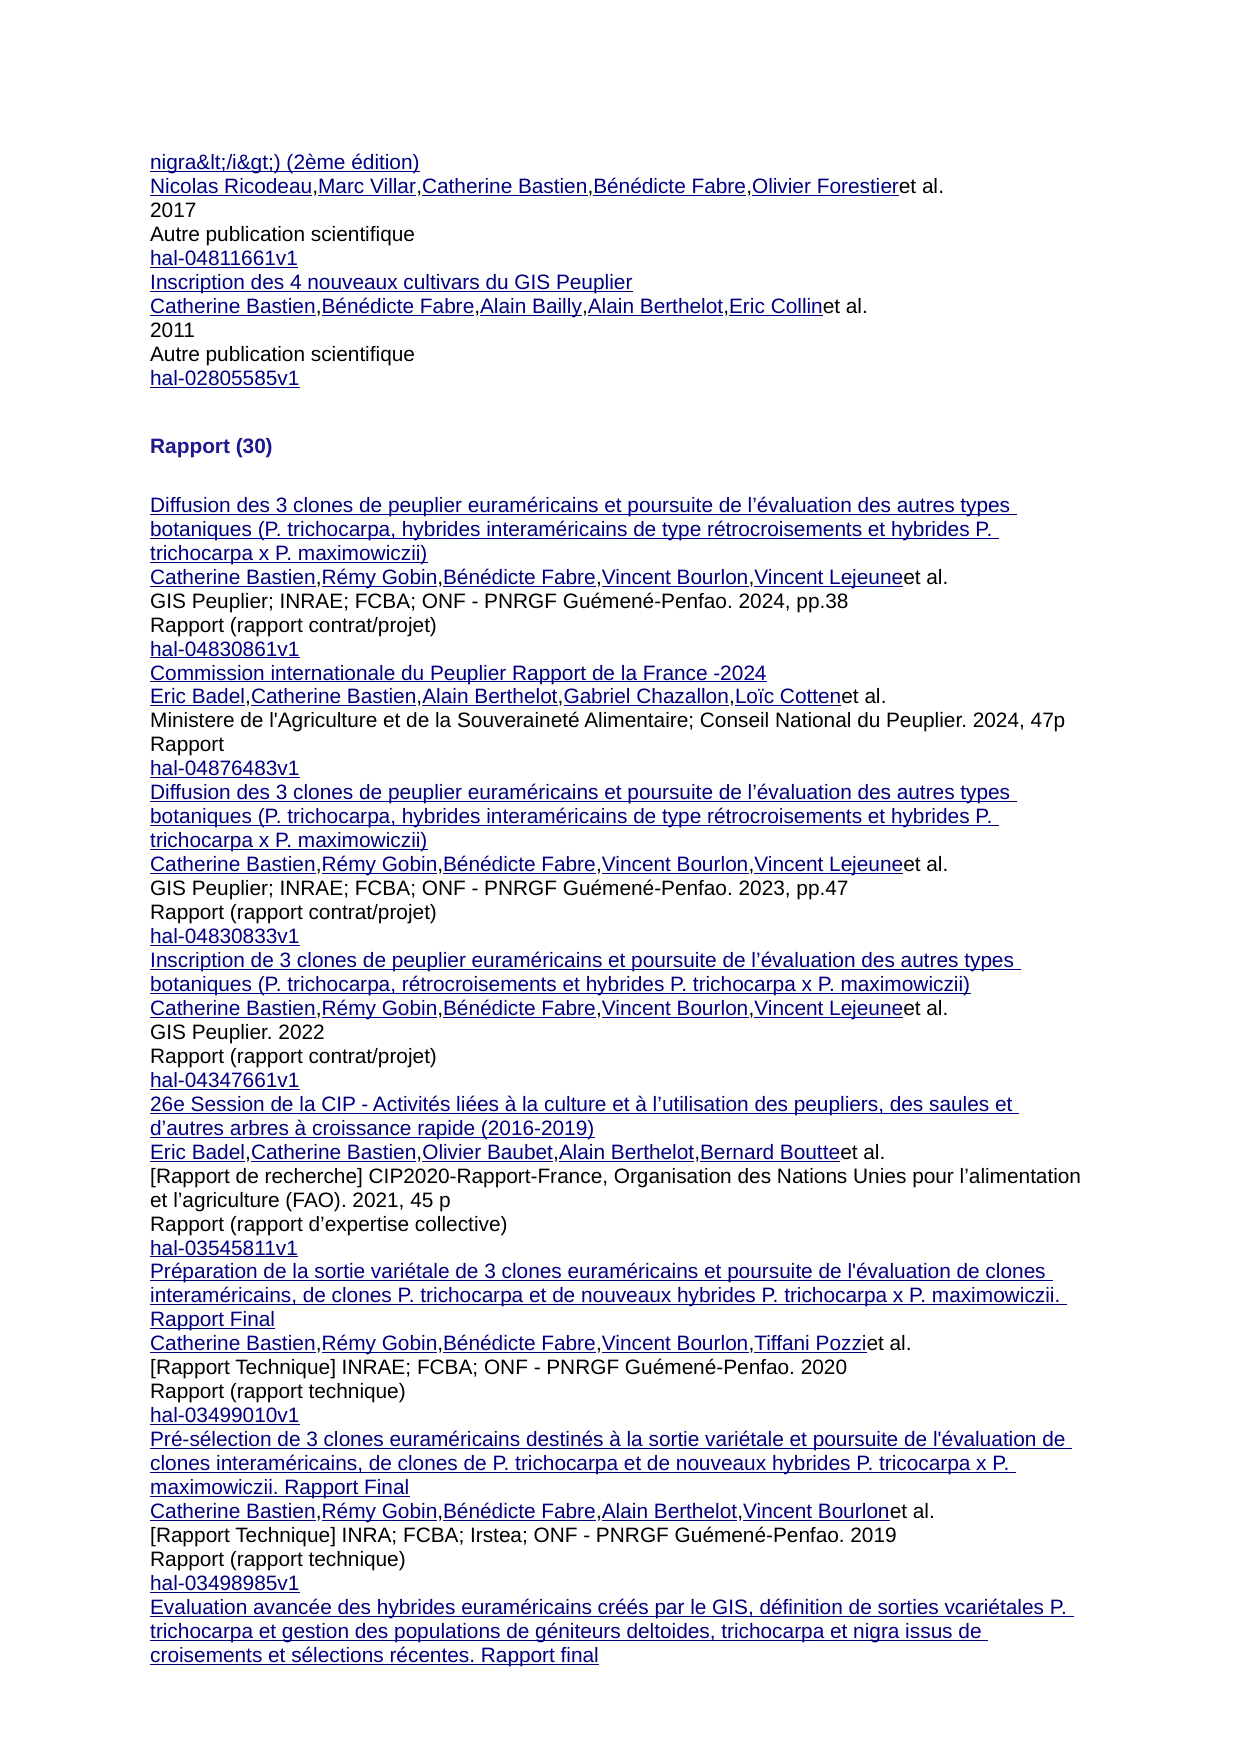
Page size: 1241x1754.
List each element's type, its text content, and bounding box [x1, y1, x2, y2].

table_cell 26e Session de la CIP - Activités liées à la culture et à l’utilisation des peupliers, des saules et d’autres arbres à croissance rapide (2016-2019) Eric Badel,Catherine Bastien,Olivier Baubet,Alain Berthelot,Bernard Boutteet al. [Rapport de recherche] CIP2020-Rapport-France, Organisation des Nations Unies pour l’alimentation et l’agriculture (FAO). 2021, 45 p Rapport (rapport d’expertise collective) hal-03545811v1 [150, 1092, 1090, 1259]
table_cell Evaluation avancée des hybrides euraméricains créés par le GIS, définition de sorties vcariétales P. trichocarpa et gestion des populations de géniteurs deltoides, trichocarpa et nigra issus de croisements et sélections récentes. Rapport final [150, 1595, 1090, 1667]
subtitle Rapport (30) [150, 434, 1090, 458]
table_cell Diffusion des 3 clones de peuplier euraméricains et poursuite de l’évaluation des autres types botaniques (P. trichocarpa, hybrides interaméricains de type rétrocroisements et hybrides P. trichocarpa x P. maximowiczii) Catherine Bastien,Rémy Gobin,Bénédicte Fabre,Vincent Bourlon,Vincent Lejeuneet al. GIS Peuplier; INRAE; FCBA; ONF - PNRGF Guémené-Penfao. 2023, pp.47 Rapport (rapport contrat/projet) hal-04830833v1 [150, 780, 1090, 948]
table_cell Inscription des 4 nouveaux cultivars du GIS Peuplier Catherine Bastien,Bénédicte Fabre,Alain Bailly,Alain Berthelot,Eric Collinet al. 2011 Autre publication scientifique hal-02805585v1 [150, 270, 1090, 389]
table_cell Préparation de la sortie variétale de 3 clones euraméricains et poursuite de l'évaluation de clones interaméricains, de clones P. trichocarpa et de nouveaux hybrides P. trichocarpa x P. maximowiczii. Rapport Final Catherine Bastien,Rémy Gobin,Bénédicte Fabre,Vincent Bourlon,Tiffani Pozziet al. [Rapport Technique] INRAE; FCBA; ONF - PNRGF Guémené-Penfao. 2020 Rapport (rapport technique) hal-03499010v1 [150, 1259, 1090, 1427]
table_cell Inscription de 3 clones de peuplier euraméricains et poursuite de l’évaluation des autres types botaniques (P. trichocarpa, rétrocroisements et hybrides P. trichocarpa x P. maximowiczii) Catherine Bastien,Rémy Gobin,Bénédicte Fabre,Vincent Bourlon,Vincent Lejeuneet al. GIS Peuplier. 2022 Rapport (rapport contrat/projet) hal-04347661v1 [150, 948, 1090, 1092]
table_cell Conseils d'utilisation des matériels forestiers de reproduction : Peuplier noir (&lt;i&gt;Populus nigra&lt;/i&gt;) (2ème édition) Nicolas Ricodeau,Marc Villar,Catherine Bastien,Bénédicte Fabre,Olivier Forestieret al. 2017 Autre publication scientifique hal-04811661v1 [150, 150, 1090, 270]
table_header Diffusion des 3 clones de peuplier euraméricains et poursuite de l’évaluation des autres types botaniques (P. trichocarpa, hybrides interaméricains de type rétrocroisements et hybrides P. trichocarpa x P. maximowiczii) Catherine Bastien,Rémy Gobin,Bénédicte Fabre,Vincent Bourlon,Vincent Lejeuneet al. GIS Peuplier; INRAE; FCBA; ONF - PNRGF Guémené-Penfao. 2024, pp.38 Rapport (rapport contrat/projet) hal-04830861v1 [150, 493, 1090, 660]
table_cell Commission internationale du Peuplier Rapport de la France -2024 Eric Badel,Catherine Bastien,Alain Berthelot,Gabriel Chazallon,Loïc Cottenet al. Ministere de l'Agriculture et de la Souveraineté Alimentaire; Conseil National du Peuplier. 2024, 47p Rapport hal-04876483v1 [150, 660, 1090, 780]
table_cell Pré-sélection de 3 clones euraméricains destinés à la sortie variétale et poursuite de l'évaluation de clones interaméricains, de clones de P. trichocarpa et de nouveaux hybrides P. tricocarpa x P. maximowiczii. Rapport Final Catherine Bastien,Rémy Gobin,Bénédicte Fabre,Alain Berthelot,Vincent Bourlonet al. [Rapport Technique] INRA; FCBA; Irstea; ONF - PNRGF Guémené-Penfao. 2019 Rapport (rapport technique) hal-03498985v1 [150, 1427, 1090, 1595]
